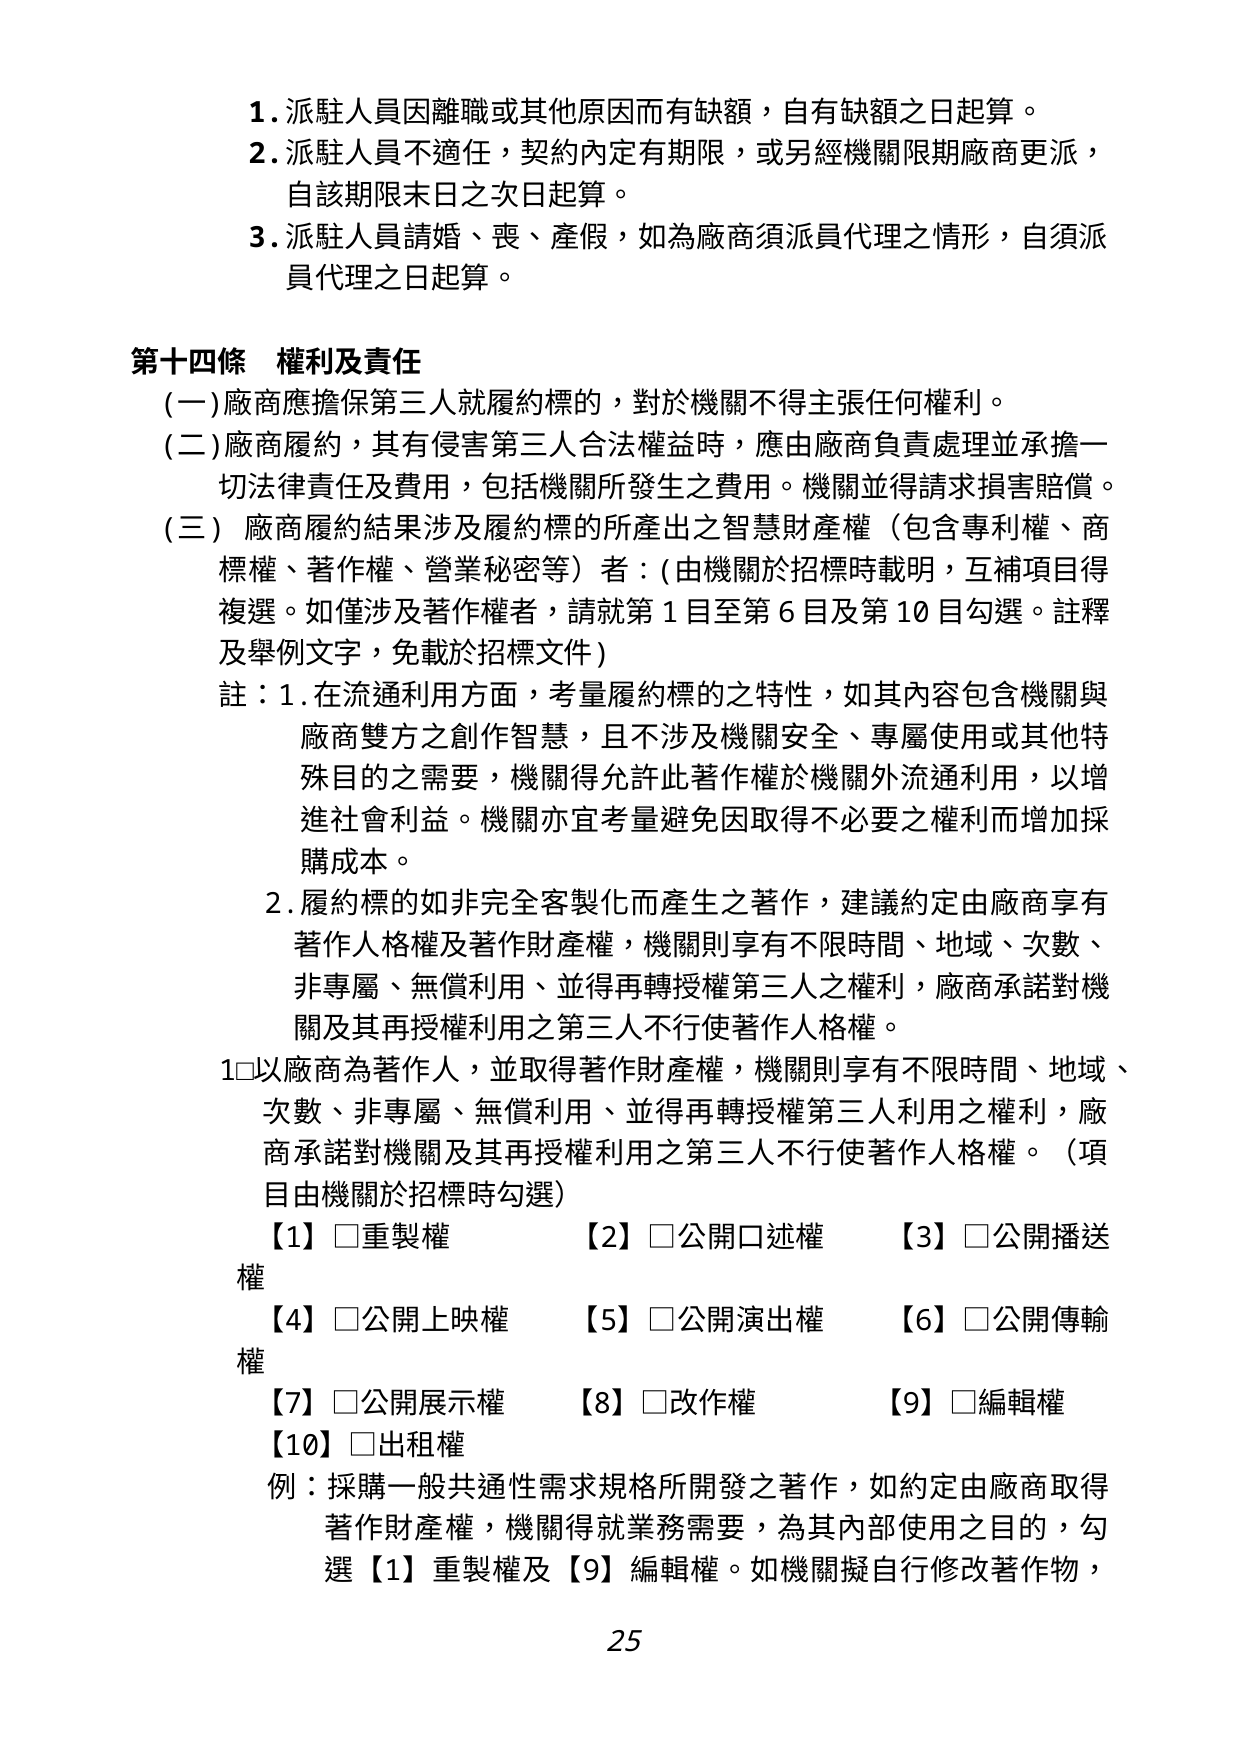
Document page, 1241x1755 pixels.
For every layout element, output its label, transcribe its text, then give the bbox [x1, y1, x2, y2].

text 註：1.在流通利用方面，考量履約標的之特性，如其內容包含機關與廠商雙方之創作智慧，且不涉及機關安全、專屬使用或其他特殊目的之需要，機關得允許此著作權於機關外流通利用，以增進社會利益。機關亦宜考量避免因取得不必要之權利而增加採購成本。 [218, 672, 1110, 880]
list 派駐人員不適任，契約內定有期限，或另經機關限期廠商更派，自該期限末日之次日起算。 [248, 130, 1110, 214]
text 2.履約標的如非完全客製化而產生之著作，建議約定由廠商享有著作人格權及著作財產權，機關則享有不限時間、地域、次數、非專屬、無償利用、並得再轉授權第三人之權利，廠商承諾對機關及其再授權利用之第三人不行使著作人格權。 [264, 880, 1110, 1047]
text (二)廠商履約，其有侵害第三人合法權益時，應由廠商負責處理並承擔一切法律責任及費用，包括機關所發生之費用。機關並得請求損害賠償。 [159, 422, 1110, 505]
list 派駐人員請婚、喪、產假，如為廠商須派員代理之情形，自須派員代理之日起算。 [248, 214, 1110, 297]
text 【1】□重製權 【2】□公開口述權 【3】□公開播送權 [236, 1214, 1110, 1297]
text 第十四條 權利及責任 [130, 339, 1110, 380]
text 【10】□出租權 [236, 1422, 1110, 1464]
text 1□以廠商為著作人，並取得著作財產權，機關則享有不限時間、地域、次數、非專屬、無償利用、並得再轉授權第三人利用之權利，廠商承諾對機關及其再授權利用之第三人不行使著作人格權。（項目由機關於招標時勾選） [218, 1047, 1108, 1214]
text 【4】□公開上映權 【5】□公開演出權 【6】□公開傳輸權 [236, 1297, 1110, 1380]
list 派駐人員因離職或其他原因而有缺額，自有缺額之日起算。 [248, 89, 1110, 130]
text (一)廠商應擔保第三人就履約標的，對於機關不得主張任何權利。 [159, 380, 1110, 422]
text (三) 廠商履約結果涉及履約標的所產出之智慧財產權（包含專利權、商標權、著作權、營業秘密等）者：(由機關於招標時載明，互補項目得複選。如僅涉及著作權者，請就第1目至第6目及第10目勾選。註釋及舉例文字，免載於招標文件) [159, 505, 1110, 672]
text 例：採購一般共通性需求規格所開發之著作，如約定由廠商取得著作財產權，機關得就業務需要，為其內部使用之目的，勾選【1】重製權及【9】編輯權。如機關擬自行修改著作物， [267, 1464, 1110, 1589]
text 【7】□公開展示權 【8】□改作權 【9】□編輯權 [236, 1380, 1110, 1422]
